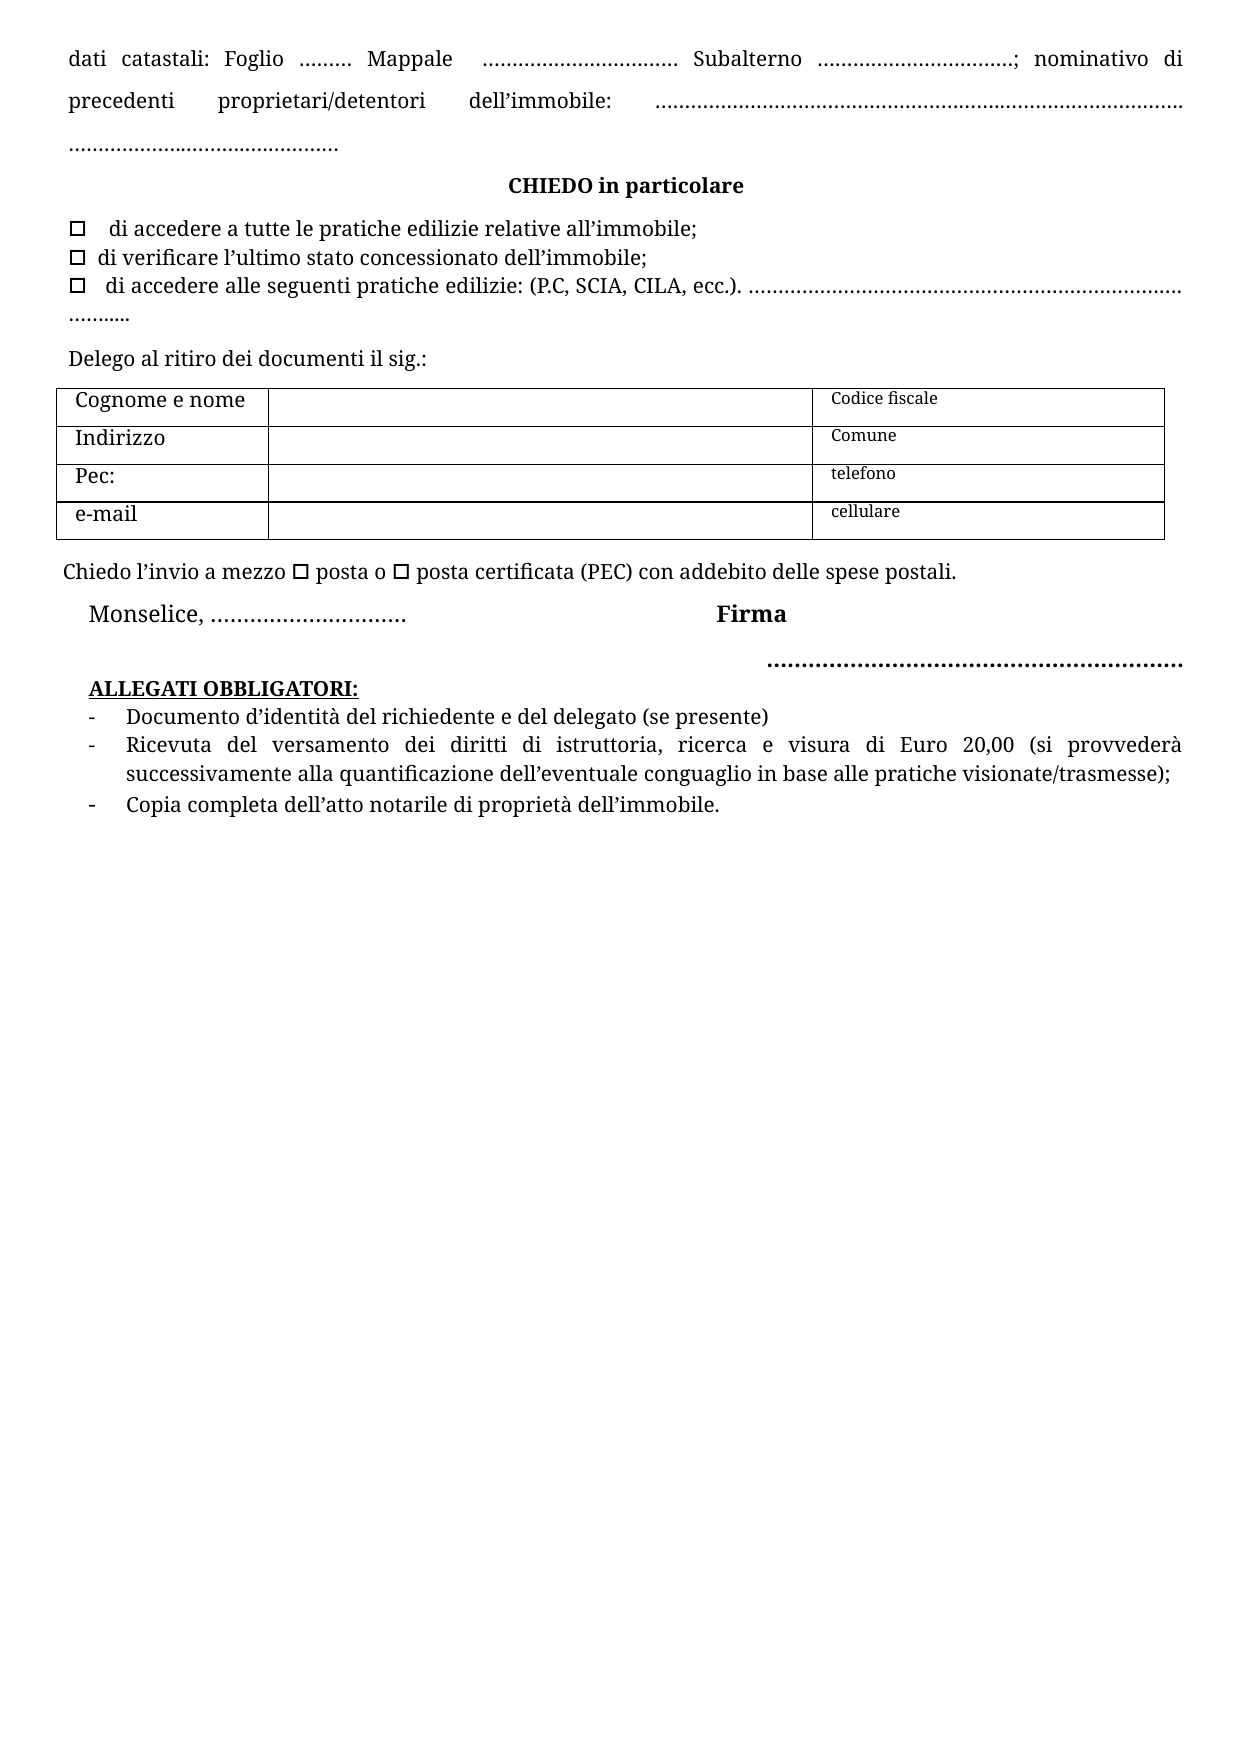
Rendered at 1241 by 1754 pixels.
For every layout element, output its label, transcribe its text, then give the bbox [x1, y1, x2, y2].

text Chiedo l’invio a mezzo  posta o  posta certificata (PEC) con addebito delle spese postali. [63, 557, 1184, 585]
text Monselice, ………………………… Firma [88, 598, 1184, 629]
text CHIEDO in particolare [68, 172, 1184, 200]
table_cell [269, 503, 812, 539]
table_cell cellulare [813, 503, 1164, 539]
text  di accedere alle seguenti pratiche edilizie: (P.C, SCIA, CILA, ecc.). ……………………………………………………………….……..... [68, 271, 1184, 328]
text …………………………………………………… [88, 642, 1184, 674]
list Documento d’identità del richiedente e del delegato (se presente) [88, 702, 1184, 731]
table_header [269, 389, 812, 426]
table_cell Indirizzo [57, 427, 268, 464]
table_header Codice fiscale [813, 389, 1164, 426]
table_header Cognome e nome [57, 389, 268, 426]
table_cell [269, 427, 812, 464]
table_cell telefono [813, 465, 1164, 501]
table_cell e-mail [57, 503, 268, 539]
text  di accedere a tutte le pratiche edilizie relative all’immobile; [68, 214, 1184, 243]
text Delego al ritiro dei documenti il sig.: [68, 344, 1184, 372]
list Copia completa dell’atto notarile di proprietà dell’immobile. [88, 787, 1184, 819]
table_cell Pec: [57, 465, 268, 501]
text dati catastali: Foglio ……… Mappale …………………………… Subalterno ……………………………; nominativo di precedenti proprietari/detentori dell’immobile: ………………………………………………….………………………….………………..……….….………… [68, 44, 1184, 157]
list Ricevuta del versamento dei diritti di istruttoria, ricerca e visura di Euro 20,00 (si provvederà successivamente alla quantificazione dell’eventuale conguaglio in base alle pratiche visionate/trasmesse); [88, 731, 1184, 787]
table_cell Comune [813, 427, 1164, 464]
text ALLEGATI OBBLIGATORI: [88, 674, 1184, 702]
table_cell [269, 465, 812, 501]
text  di verificare l’ultimo stato concessionato dell’immobile; [68, 243, 1184, 271]
